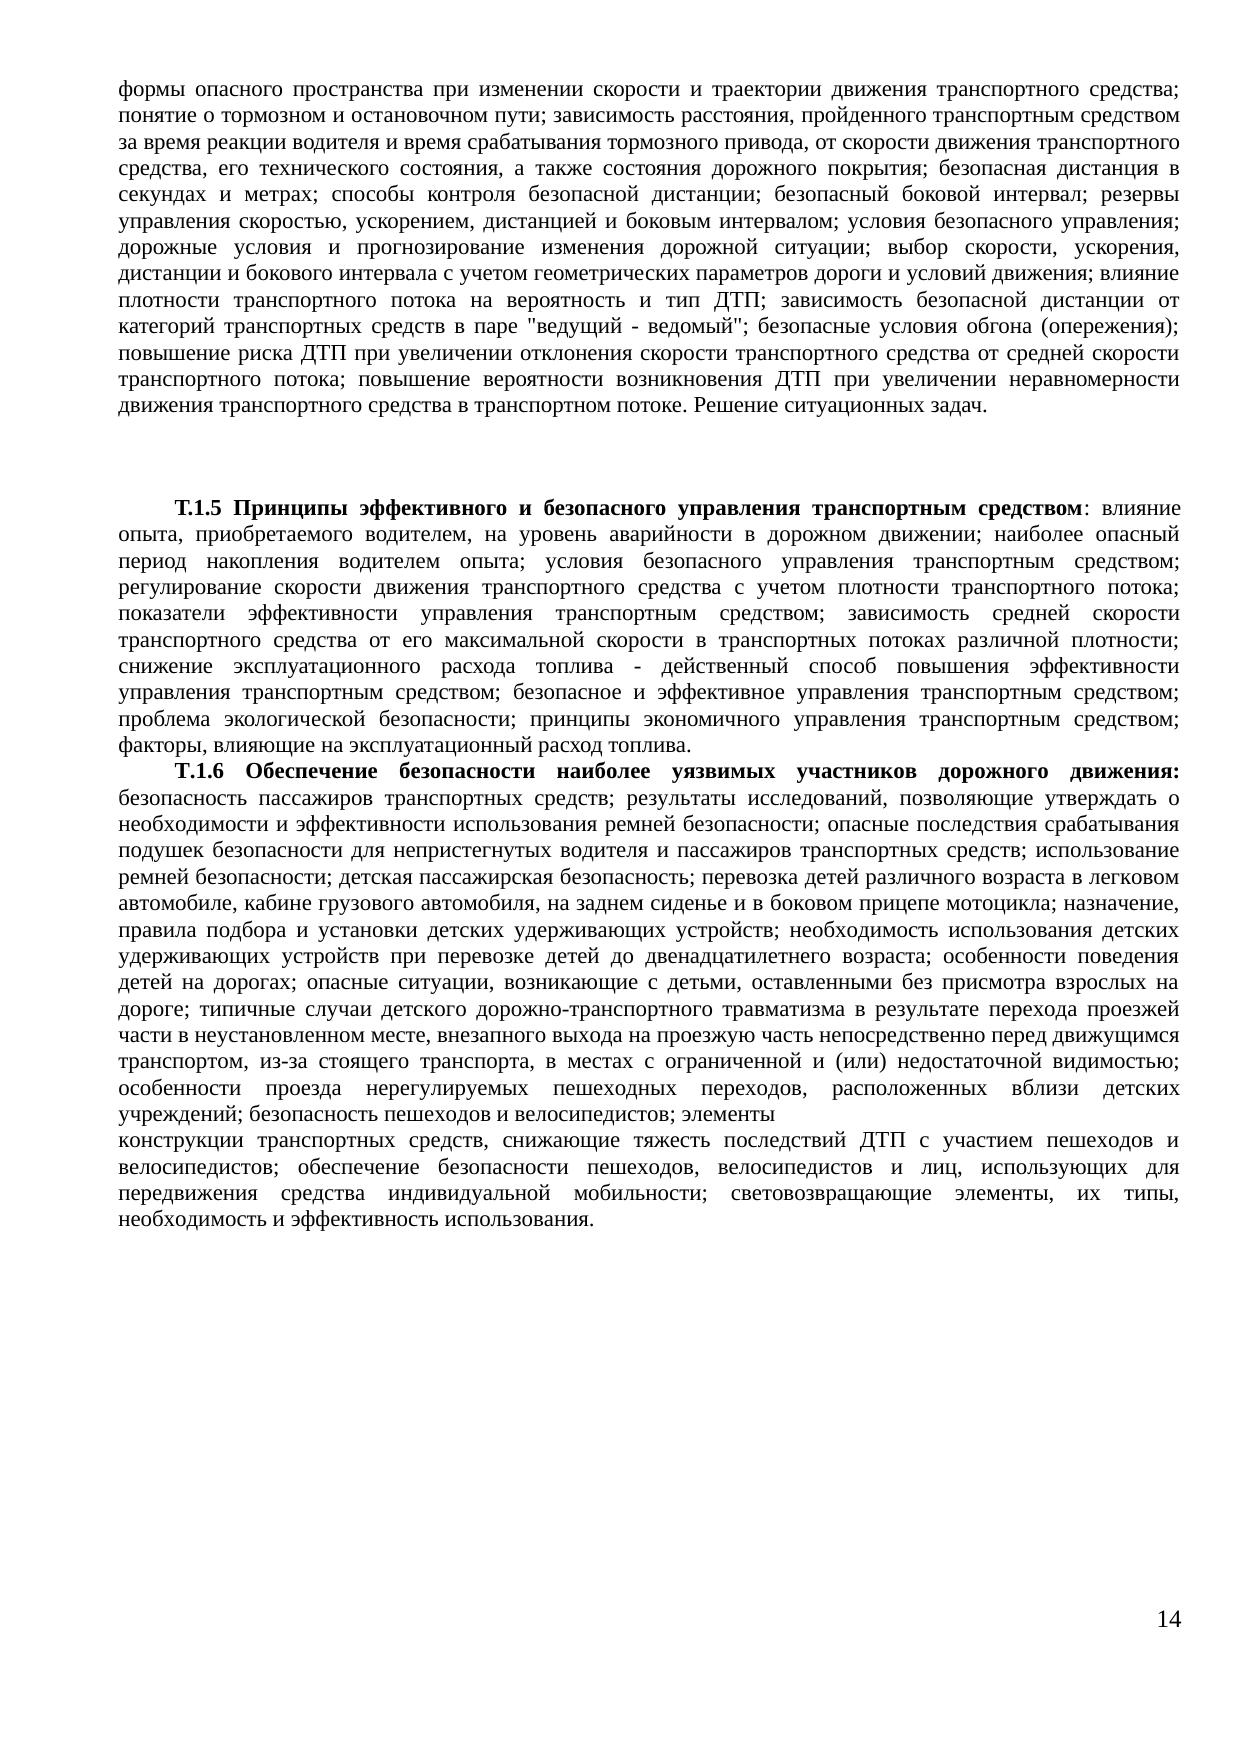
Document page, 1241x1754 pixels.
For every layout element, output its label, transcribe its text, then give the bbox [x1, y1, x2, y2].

text Т.1.6 Обеспечение безопасности наиболее уязвимых участников дорожного движения: безопасность пассажиров транспортных средств; результаты исследований, позволяющие утверждать о необходимости и эффективности использования ремней безопасности; опасные последствия срабатывания подушек безопасности для непристегнутых водителя и пассажиров транспортных средств; использование ремней безопасности; детская пассажирская безопасность; перевозка детей различного возраста в легковом автомобиле, кабине грузового автомобиля, на заднем сиденье и в боковом прицепе мотоцикла; назначение, правила подбора и установки детских удерживающих устройств; необходимость использования детских удерживающих устройств при перевозке детей до двенадцатилетнего возраста; особенности поведения детей на дорогах; опасные ситуации, возникающие с детьми, оставленными без присмотра взрослых на дороге; типичные случаи детского дорожно-транспортного травматизма в результате перехода проезжей части в неустановленном месте, внезапного выхода на проезжую часть непосредственно перед движущимся транспортом, из-за стоящего транспорта, в местах с ограниченной и (или) недостаточной видимостью; особенности проезда нерегулируемых пешеходных переходов, расположенных вблизи детских учреждений; безопасность пешеходов и велосипедистов; элементы [118, 757, 1181, 1126]
text конструкции транспортных средств, снижающие тяжесть последствий ДТП с участием пешеходов и велосипедистов; обеспечение безопасности пешеходов, велосипедистов и лиц, использующих для передвижения средства индивидуальной мобильности; световозвращающие элементы, их типы, необходимость и эффективность использования. [118, 1126, 1181, 1232]
text формы опасного пространства при изменении скорости и траектории движения транспортного средства; понятие о тормозном и остановочном пути; зависимость расстояния, пройденного транспортным средством за время реакции водителя и время срабатывания тормозного привода, от скорости движения транспортного средства, его технического состояния, а также состояния дорожного покрытия; безопасная дистанция в секундах и метрах; способы контроля безопасной дистанции; безопасный боковой интервал; резервы управления скоростью, ускорением, дистанцией и боковым интервалом; условия безопасного управления; дорожные условия и прогнозирование изменения дорожной ситуации; выбор скорости, ускорения, дистанции и бокового интервала с учетом геометрических параметров дороги и условий движения; влияние плотности транспортного потока на вероятность и тип ДТП; зависимость безопасной дистанции от категорий транспортных средств в паре "ведущий - ведомый"; безопасные условия обгона (опережения); повышение риска ДТП при увеличении отклонения скорости транспортного средства от средней скорости транспортного потока; повышение вероятности возникновения ДТП при увеличении неравномерности движения транспортного средства в транспортном потоке. Решение ситуационных задач. [118, 75, 1181, 418]
text Т.1.5 Принципы эффективного и безопасного управления транспортным средством: влияние опыта, приобретаемого водителем, на уровень аварийности в дорожном движении; наиболее опасный период накопления водителем опыта; условия безопасного управления транспортным средством; регулирование скорости движения транспортного средства с учетом плотности транспортного потока; показатели эффективности управления транспортным средством; зависимость средней скорости транспортного средства от его максимальной скорости в транспортных потоках различной плотности; снижение эксплуатационного расхода топлива - действенный способ повышения эффективности управления транспортным средством; безопасное и эффективное управления транспортным средством; проблема экологической безопасности; принципы экономичного управления транспортным средством; факторы, влияющие на эксплуатационный расход топлива. [118, 494, 1181, 757]
